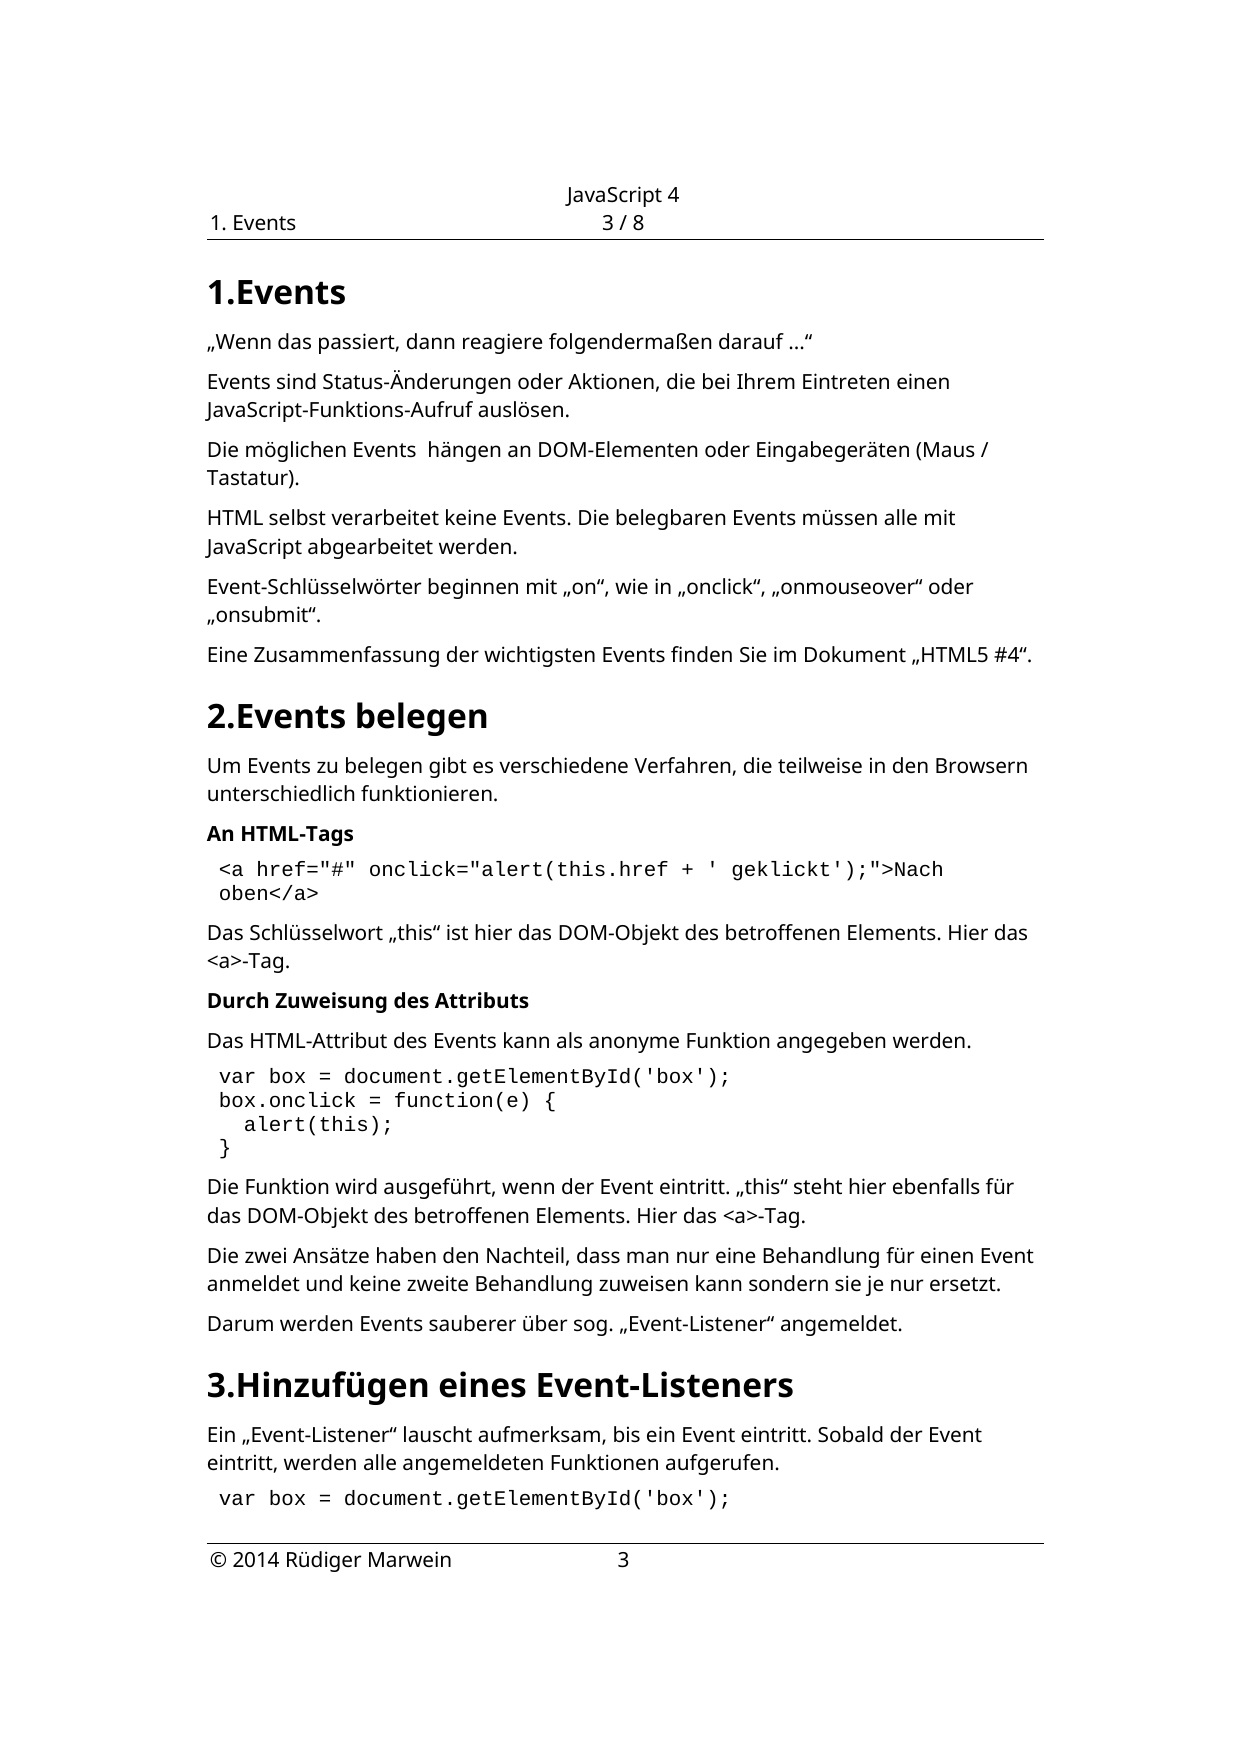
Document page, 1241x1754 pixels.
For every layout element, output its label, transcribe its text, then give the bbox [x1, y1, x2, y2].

text „Wenn das passiert, dann reagiere folgendermaßen darauf ...“ [207, 327, 1044, 355]
text Die möglichen Events hängen an DOM-Elementen oder Eingabegeräten (Maus / Tastatur). [207, 435, 1044, 492]
text HTML selbst verarbeitet keine Events. Die belegbaren Events müssen alle mit JavaScript abgearbeitet werden. [207, 503, 1044, 560]
text <a href="#" onclick="alert(this.href + ' geklickt');">Nach oben</a> [218, 859, 1044, 907]
subtitle Events belegen [207, 693, 1044, 739]
subtitle Hinzufügen eines Event-Listeners [207, 1362, 1044, 1408]
text Ein „Event-Listener“ lauscht aufmerksam, bis ein Event eintritt. Sobald der Event eintritt, werden alle angemeldeten Funktionen aufgerufen. [207, 1420, 1044, 1477]
text Das HTML-Attribut des Events kann als anonyme Funktion angegeben werden. [207, 1027, 1044, 1055]
text alert(this); [218, 1114, 1044, 1137]
text Durch Zuweisung des Attributs [207, 987, 1044, 1015]
subtitle Events [207, 269, 1044, 314]
text Events sind Status-Änderungen oder Aktionen, die bei Ihrem Eintreten einen JavaScript-Funktions-Aufruf auslösen. [207, 367, 1044, 423]
text } [218, 1137, 1044, 1161]
text Darum werden Events sauberer über sog. „Event-Listener“ angemeldet. [207, 1309, 1044, 1337]
text var box = document.getElementById('box'); [218, 1488, 1044, 1512]
text var box = document.getElementById('box'); [218, 1067, 1044, 1090]
text Das Schlüsselwort „this“ ist hier das DOM-Objekt des betroffenen Elements. Hier das <a>-Tag. [207, 918, 1044, 975]
text Um Events zu belegen gibt es verschiedene Verfahren, die teilweise in den Browsern unterschiedlich funktionieren. [207, 751, 1044, 808]
text Die Funktion wird ausgeführt, wenn der Event eintritt. „this“ steht hier ebenfalls für das DOM-Objekt des betroffenen Elements. Hier das <a>-Tag. [207, 1172, 1044, 1229]
text box.onclick = function(e) { [218, 1090, 1044, 1114]
text An HTML-Tags [207, 819, 1044, 848]
text Eine Zusammenfassung der wichtigsten Events finden Sie im Dokument „HTML5 #4“. [207, 640, 1044, 668]
text Event-Schlüsselwörter beginnen mit „on“, wie in „onclick“, „onmouseover“ oder „onsubmit“. [207, 572, 1044, 628]
text Die zwei Ansätze haben den Nachteil, dass man nur eine Behandlung für einen Event anmeldet und keine zweite Behandlung zuweisen kann sondern sie je nur ersetzt. [207, 1241, 1044, 1297]
